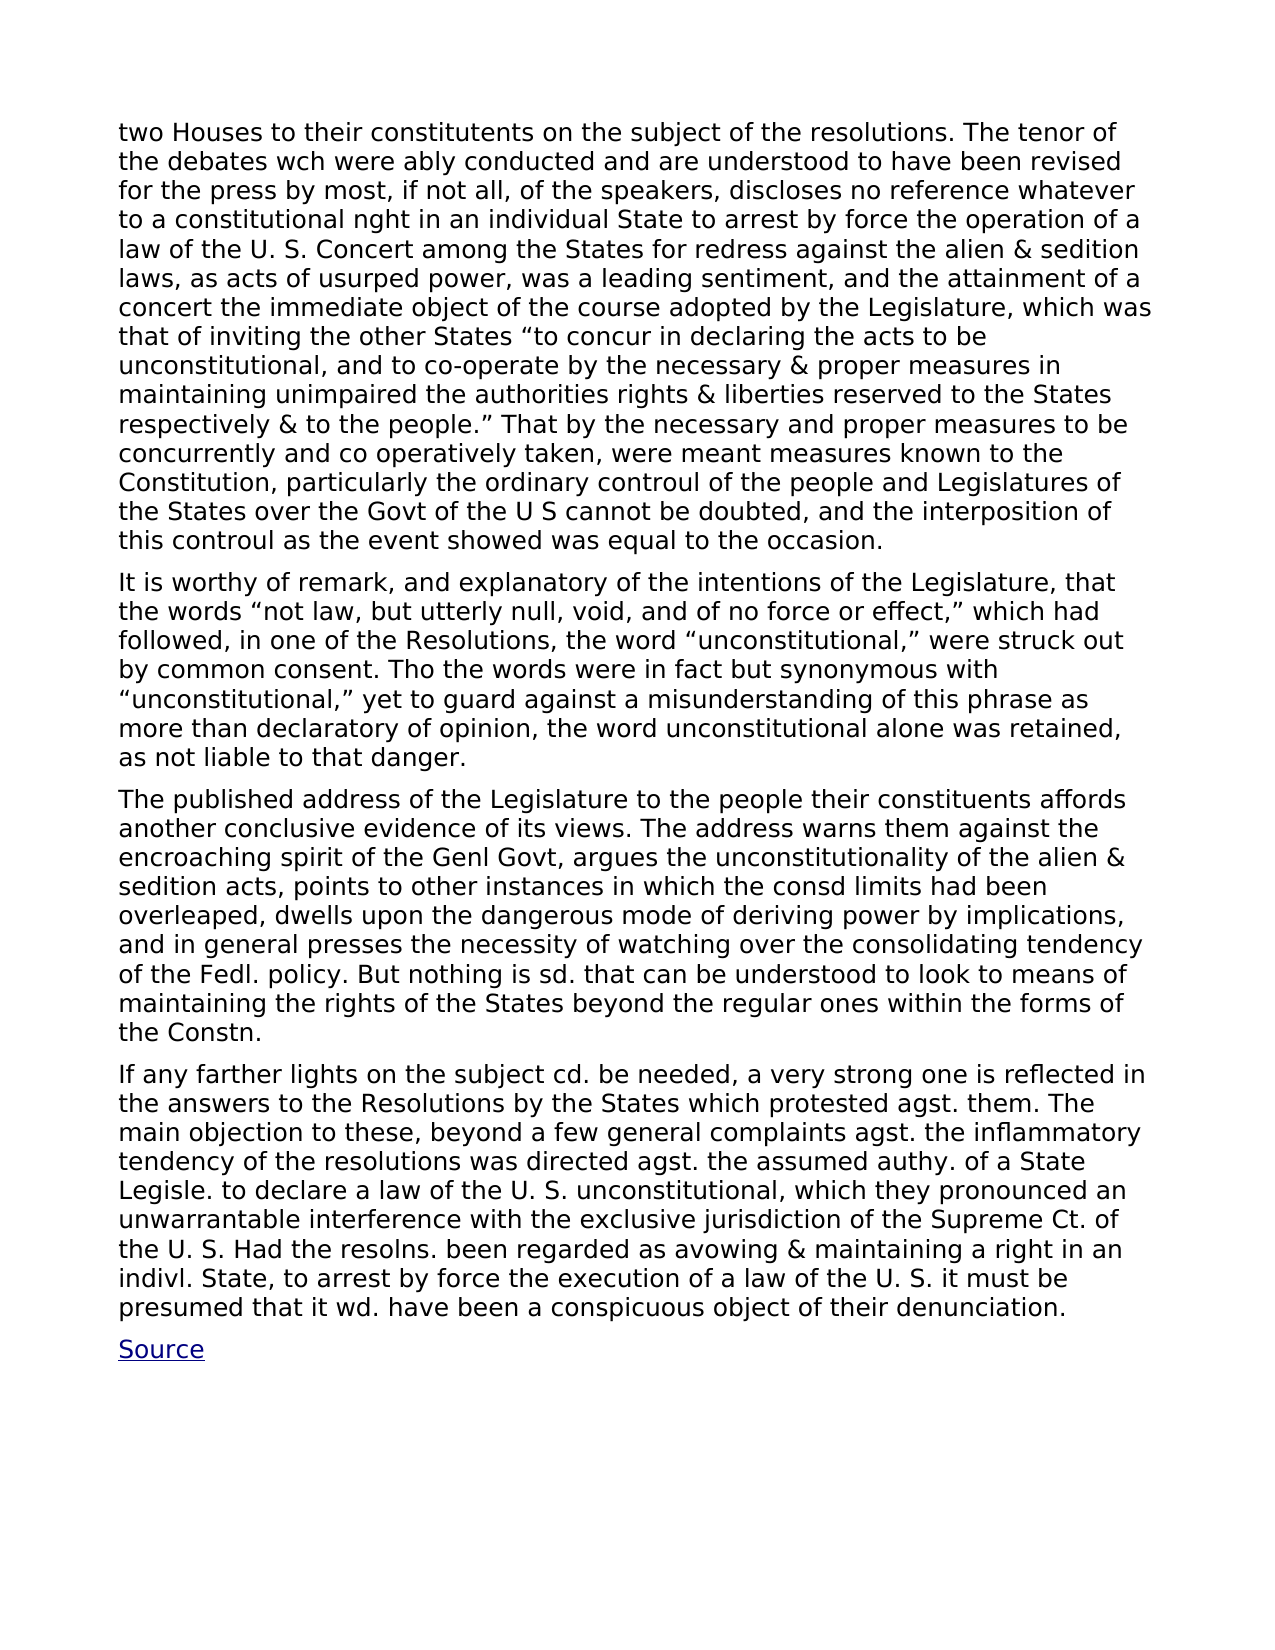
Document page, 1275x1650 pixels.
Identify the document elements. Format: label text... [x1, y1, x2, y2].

text two Houses to their constitutents on the subject of the resolutions. The tenor of the debates wch were ably conducted and are understood to have been revised for the press by most, if not all, of the speakers, discloses no reference whatever to a constitutional nght in an individual State to arrest by force the operation of a law of the U. S. Concert among the States for redress against the alien & sedition laws, as acts of usurped power, was a leading sentiment, and the attainment of a concert the immediate object of the course adopted by the Legislature, which was that of inviting the other States “to concur in declaring the acts to be unconstitutional, and to co-operate by the necessary & proper measures in maintaining unimpaired the authorities rights & liberties reserved to the States respectively & to the people.” That by the necessary and proper measures to be concurrently and co operatively taken, were meant measures known to the Constitution, particularly the ordinary controul of the people and Legislatures of the States over the Govt of the U S cannot be doubted, and the interposition of this controul as the event showed was equal to the occasion. [118, 118, 1157, 556]
text It is worthy of remark, and explanatory of the intentions of the Legislature, that the words “not law, but utterly null, void, and of no force or effect,” which had followed, in one of the Resolutions, the word “unconstitutional,” were struck out by common consent. Tho the words were in fact but synonymous with “unconstitutional,” yet to guard against a misunderstanding of this phrase as more than declaratory of opinion, the word unconstitutional alone was retained, as not liable to that danger. [118, 568, 1157, 772]
text If any farther lights on the subject cd. be needed, a very strong one is reflected in the answers to the Resolutions by the States which protested agst. them. The main objection to these, beyond a few general complaints agst. the inflammatory tendency of the resolutions was directed agst. the assumed authy. of a State Legisle. to declare a law of the U. S. unconstitutional, which they pronounced an unwarrantable interference with the exclusive jurisdiction of the Supreme Ct. of the U. S. Had the resolns. been regarded as avowing & maintaining a right in an indivl. State, to arrest by force the execution of a law of the U. S. it must be presumed that it wd. have been a conspicuous object of their denunciation. [118, 1060, 1157, 1322]
text Source [118, 1335, 1157, 1364]
text The published address of the Legislature to the people their constituents affords another conclusive evidence of its views. The address warns them against the encroaching spirit of the Genl Govt, argues the unconstitutionality of the alien & sedition acts, points to other instances in which the consd limits had been overleaped, dwells upon the dangerous mode of deriving power by implications, and in general presses the necessity of watching over the consolidating tendency of the Fedl. policy. But nothing is sd. that can be understood to look to means of maintaining the rights of the States beyond the regular ones within the forms of the Constn. [118, 785, 1157, 1047]
